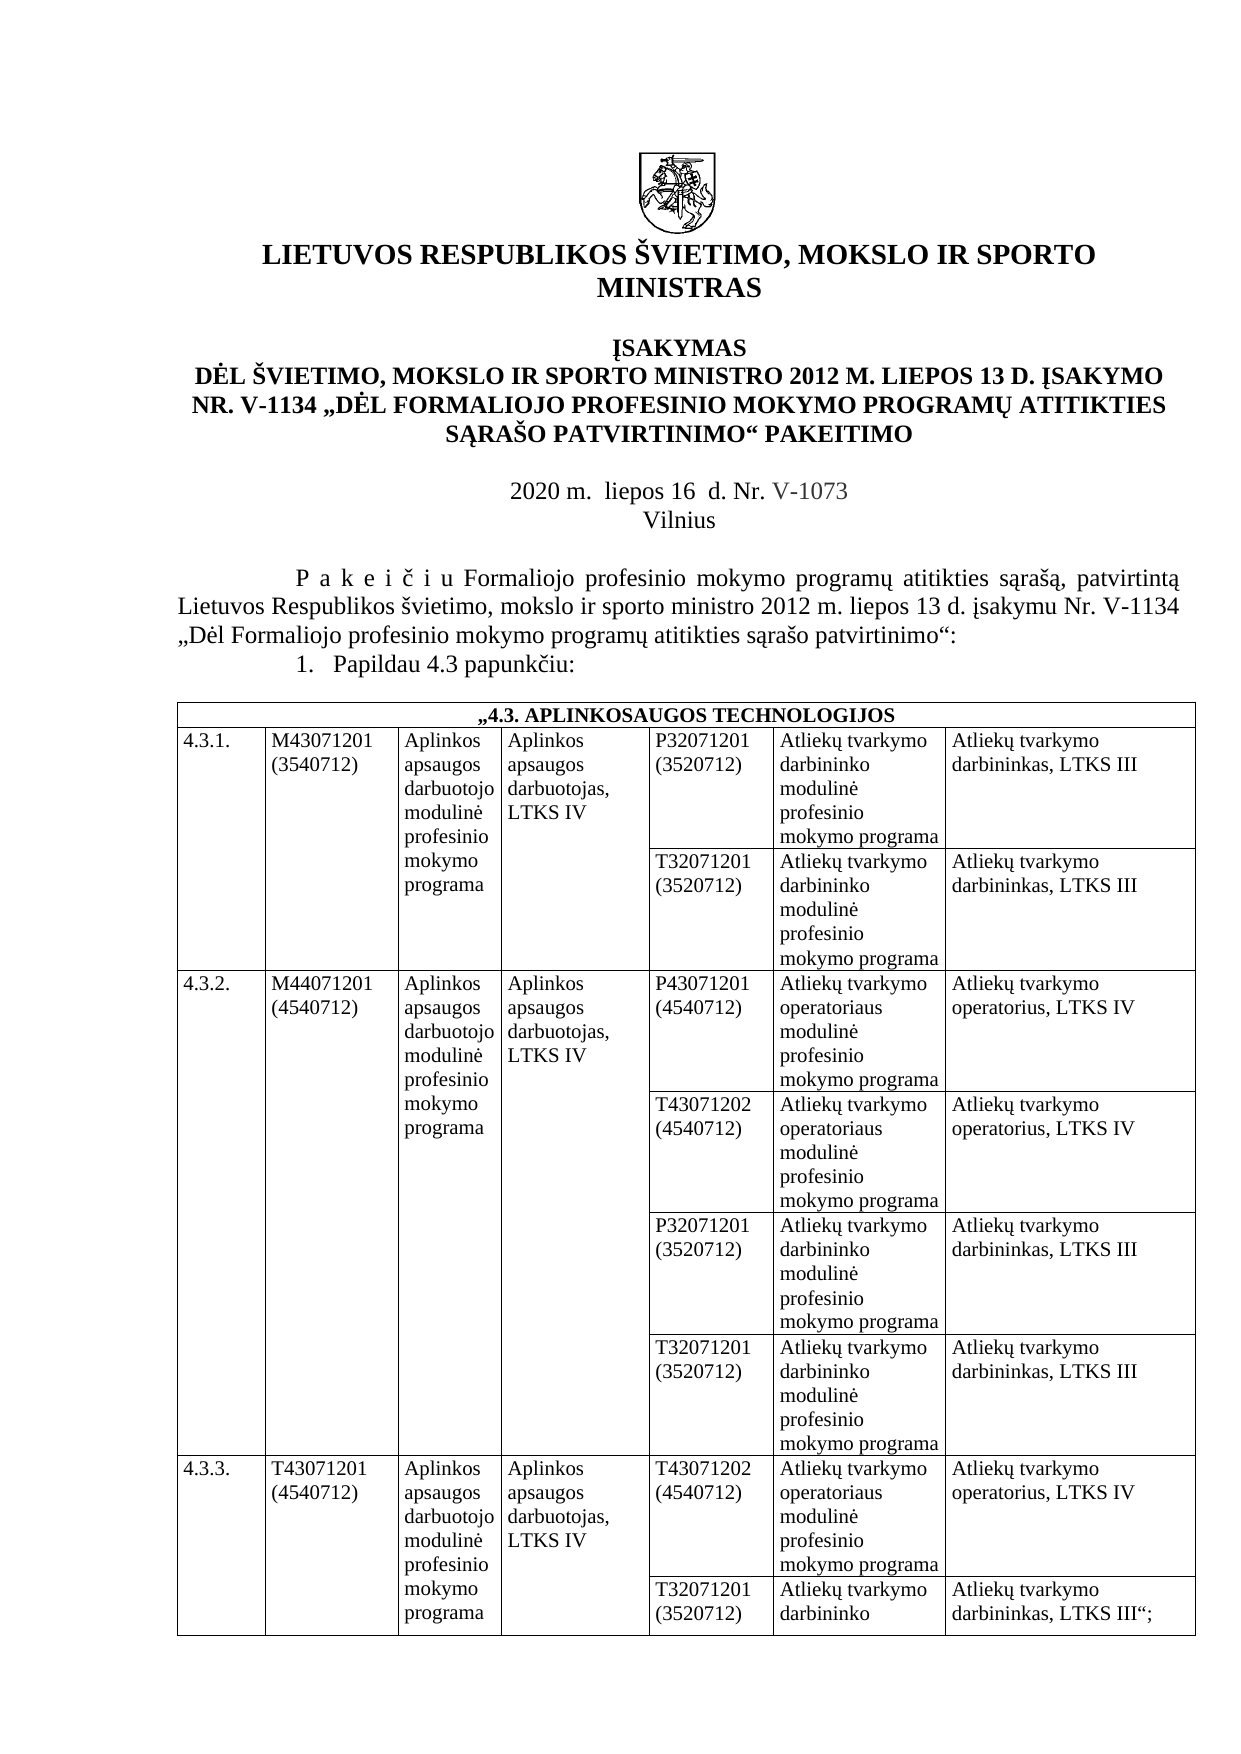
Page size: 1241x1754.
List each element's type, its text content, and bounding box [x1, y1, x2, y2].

table_cell Atliekų tvarkymo darbininkas, LTKS III [946, 1335, 1195, 1455]
text 2020 m. liepos 16 d. Nr. V-1073 [177, 476, 1181, 505]
table_cell T32071201 (3520712) [650, 1577, 773, 1635]
table_cell Atliekų tvarkymo operatorius, LTKS IV [946, 971, 1195, 1091]
table_cell M44071201 (4540712) [266, 971, 398, 1455]
table_cell P43071201 (4540712) [650, 971, 773, 1091]
table_cell T43071202 (4540712) [650, 1456, 773, 1576]
table_cell Atliekų tvarkymo operatoriaus modulinė profesinio mokymo programa [774, 1456, 945, 1576]
table_cell Atliekų tvarkymo operatorius, LTKS IV [946, 1456, 1195, 1576]
table_cell 4.3.3. [178, 1456, 265, 1635]
text 1. Papildau 4.3 papunkčiu: [295, 649, 1181, 678]
table_cell T43071201 (4540712) [266, 1456, 398, 1635]
table_cell 4.3.2. [178, 971, 265, 1455]
table_cell T32071201 (3520712) [650, 1335, 773, 1455]
text Vilnius [177, 505, 1181, 534]
text DĖL ŠVIETIMO, MOKSLO IR SPORTO MINISTRO 2012 M. LIEPOS 13 D. ĮSAKYMO NR. V-1134 „DĖL FORMALIOJO PROFESINIO MOKYMO PROGRAMŲ ATITIKTIES SĄRAŠO PATVIRTINIMO“ PAKEITIMO [177, 361, 1181, 448]
table_cell Atliekų tvarkymo darbininko modulinė profesinio mokymo programa [774, 728, 945, 848]
table_cell Aplinkos apsaugos darbuotojo modulinė profesinio mokymo programa [399, 1456, 501, 1635]
table_cell 4.3.1. [178, 728, 265, 969]
table_cell Atliekų tvarkymo darbininko modulinė profesinio mokymo programa [774, 849, 945, 969]
table_cell Atliekų tvarkymo darbininko [774, 1577, 945, 1635]
table_cell Aplinkos apsaugos darbuotojas, LTKS IV [502, 728, 649, 969]
table_cell Aplinkos apsaugos darbuotojo modulinė profesinio mokymo programa [399, 971, 501, 1455]
table_cell Atliekų tvarkymo darbininko modulinė profesinio mokymo programa [774, 1335, 945, 1455]
table_cell Atliekų tvarkymo operatoriaus modulinė profesinio mokymo programa [774, 971, 945, 1091]
table_cell P32071201 (3520712) [650, 1213, 773, 1333]
table_cell T32071201 (3520712) [650, 849, 773, 969]
text LIETUVOS RESPUBLIKOS ŠVIETIMO, MOKSLO IR SPORTO MINISTRAS [177, 237, 1181, 304]
table_cell Aplinkos apsaugos darbuotojo modulinė profesinio mokymo programa [399, 728, 501, 969]
table_cell Atliekų tvarkymo operatorius, LTKS IV [946, 1092, 1195, 1212]
table_cell Atliekų tvarkymo darbininkas, LTKS III“; [946, 1577, 1195, 1635]
table_cell T43071202 (4540712) [650, 1092, 773, 1212]
table_cell Atliekų tvarkymo darbininkas, LTKS III [946, 1213, 1195, 1333]
table_cell Atliekų tvarkymo darbininkas, LTKS III [946, 728, 1195, 848]
text ĮSAKYMAS [177, 333, 1181, 361]
table_cell M43071201 (3540712) [266, 728, 398, 969]
table_header „4.3. APLINKOSAUGOS TECHNOLOGIJOS [178, 703, 1195, 727]
table_cell Atliekų tvarkymo darbininkas, LTKS III [946, 849, 1195, 969]
table_cell Aplinkos apsaugos darbuotojas, LTKS IV [502, 971, 649, 1455]
table_cell Aplinkos apsaugos darbuotojas, LTKS IV [502, 1456, 649, 1635]
table_cell Atliekų tvarkymo operatoriaus modulinė profesinio mokymo programa [774, 1092, 945, 1212]
table_cell P32071201 (3520712) [650, 728, 773, 848]
table_cell Atliekų tvarkymo darbininko modulinė profesinio mokymo programa [774, 1213, 945, 1333]
text P a k e i č i u Formaliojo profesinio mokymo programų atitikties sąrašą, patvirtintą Lietuvos Respublikos švietimo, mokslo ir sporto ministro 2012 m. liepos 13 d. įsakymu Nr. V-1134 „Dėl Formaliojo profesinio mokymo programų atitikties sąrašo patvirtinimo“: [177, 563, 1181, 649]
